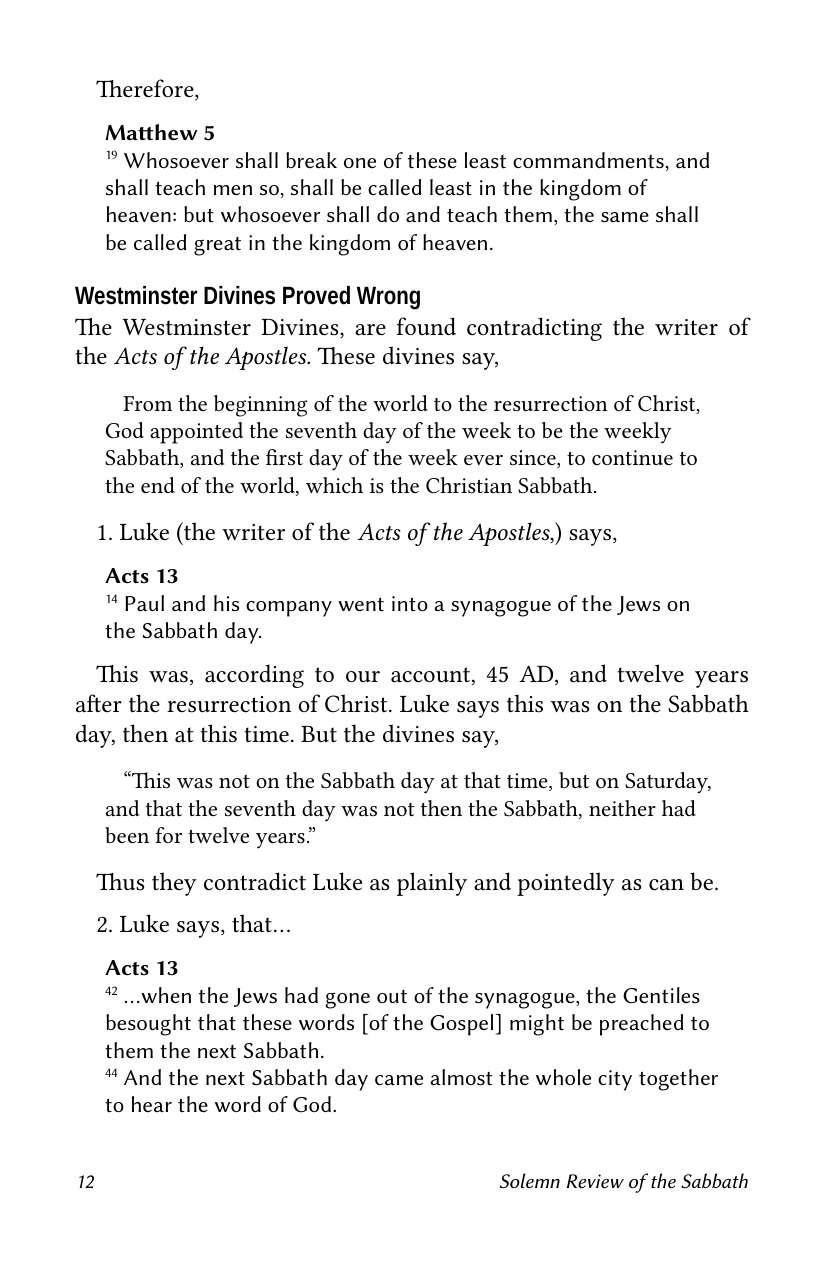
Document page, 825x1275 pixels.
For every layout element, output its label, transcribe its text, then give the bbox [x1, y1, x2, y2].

text 44 And the next Sabbath day came almost the whole city together to hear the word of God. [105, 1065, 720, 1118]
text Matthew 5 [105, 120, 750, 146]
text 1. Luke (the writer of the Acts of the Apostles,) says, [75, 518, 750, 547]
text Acts 13 [105, 563, 750, 589]
text 14 Paul and his company went into a synagogue of the Jews on the Sabbath day. [105, 591, 720, 644]
text Therefore, [75, 75, 750, 103]
text From the beginning of the world to the resurrection of Christ, God appointed the seventh day of the week to be the weekly Sabbath, and the first day of the week ever since, to continue to the end of the world, which is the Christian Sabbath. [105, 391, 720, 499]
subtitle Westminster Divines Proved Wrong [75, 281, 750, 310]
text This was, according to our account, 45 AD, and twelve years after the resurrection of Christ. Luke says this was on the Sabbath day, then at this time. But the divines say, [75, 660, 750, 749]
text 19 Whosoever shall break one of these least commandments, and shall teach men so, shall be called least in the kingdom of heaven: but whosoever shall do and teach them, the same shall be called great in the kingdom of heaven. [105, 147, 720, 256]
text The Westminster Divines, are found contradicting the writer of the Acts of the Apostles. These divines say, [75, 313, 750, 371]
text 2. Luke says, that... [75, 910, 750, 939]
text Thus they contradict Luke as plainly and pointedly as can be. [75, 868, 750, 897]
text 42 ...when the Jews had gone out of the synagogue, the Gentiles besought that these words [of the Gospel] might be preached to them the next Sabbath. [105, 983, 720, 1064]
text “This was not on the Sabbath day at that time, but on Saturday, and that the seventh day was not then the Sabbath, neither had been for twelve years.” [105, 768, 720, 849]
text Acts 13 [105, 955, 750, 981]
